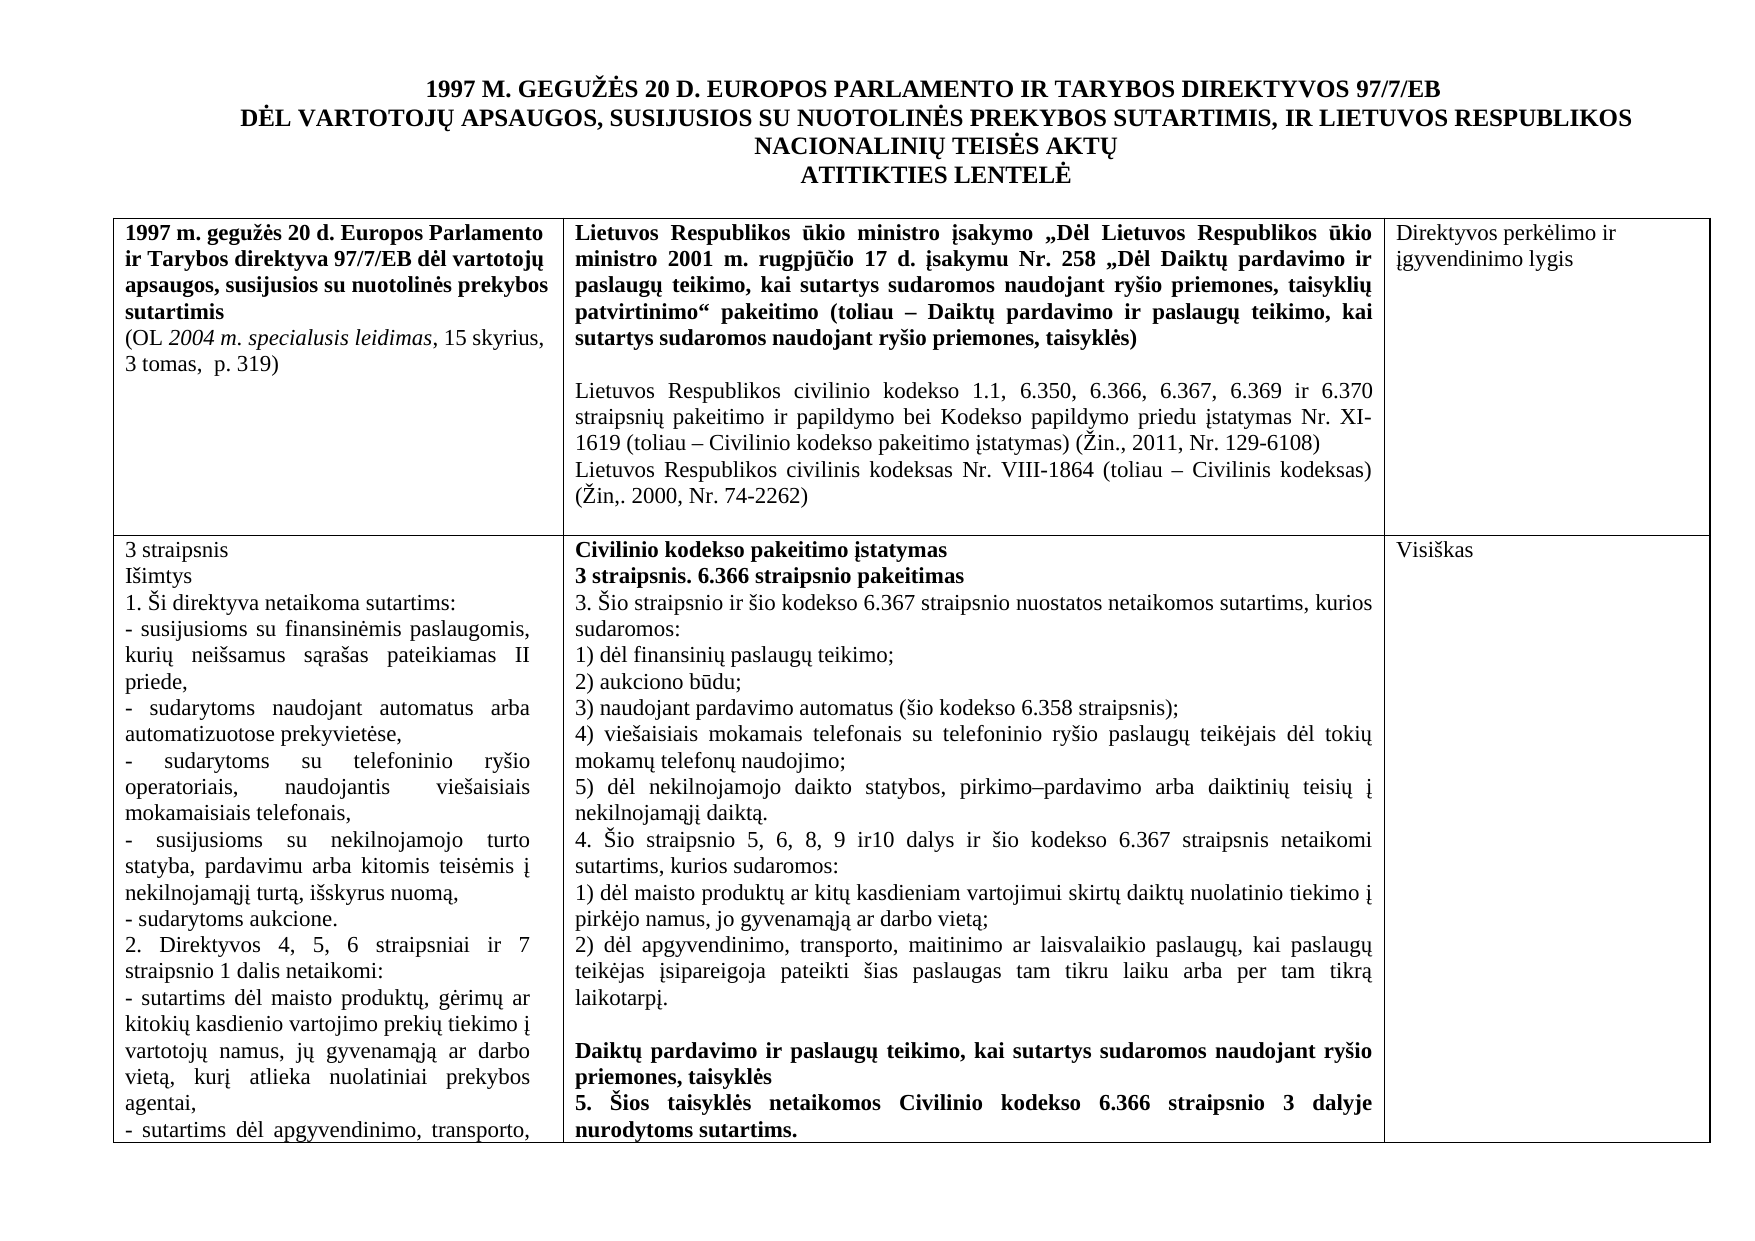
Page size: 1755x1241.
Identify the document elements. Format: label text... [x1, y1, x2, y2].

table_cell Civilinio kodekso pakeitimo įstatymas 3 straipsnis. 6.366 straipsnio pakeitimas 3. Šio straipsnio ir šio kodekso 6.367 straipsnio nuostatos netaikomos sutartims, kurios sudaromos: 1) dėl finansinių paslaugų teikimo; 2) aukciono būdu; 3) naudojant pardavimo automatus (šio kodekso 6.358 straipsnis); 4) viešaisiais mokamais telefonais su telefoninio ryšio paslaugų teikėjais dėl tokių mokamų telefonų naudojimo; 5) dėl nekilnojamojo daikto statybos, pirkimo–pardavimo arba daiktinių teisių į nekilnojamąjį daiktą. 4. Šio straipsnio 5, 6, 8, 9 ir10 dalys ir šio kodekso 6.367 straipsnis netaikomi sutartims, kurios sudaromos: 1) dėl maisto produktų ar kitų kasdieniam vartojimui skirtų daiktų nuolatinio tiekimo į pirkėjo namus, jo gyvenamąją ar darbo vietą; 2) dėl apgyvendinimo, transporto, maitinimo ar laisvalaikio paslaugų, kai paslaugų teikėjas įsipareigoja pateikti šias paslaugas tam tikru laiku arba per tam tikrą laikotarpį. Daiktų pardavimo ir paslaugų teikimo, kai sutartys sudaromos naudojant ryšio priemones, taisyklės 5. Šios taisyklės netaikomos Civilinio kodekso 6.366 straipsnio 3 dalyje nurodytoms sutartims. [564, 536, 1384, 1142]
text DĖL VARTOTOJŲ APSAUGOS, SUSIJUSIOS SU NUOTOLINĖS PREKYBOS SUTARTIMIS, IR LIETUVOS RESPUBLIKOS NACIONALINIŲ TEISĖS AKTŲ [205, 103, 1667, 160]
text 1997 M. GEGUŽĖS 20 D. EUROPOS PARLAMENTO IR TARYBOS DIREKTYVOS 97/7/EB [205, 74, 1667, 103]
text ATITIKTIES LENTELĖ [177, 160, 1695, 189]
table_header 1997 m. gegužės 20 d. Europos Parlamento ir Tarybos direktyva 97/7/EB dėl vartotojų apsaugos, susijusios su nuotolinės prekybos sutartimis (OL 2004 m. specialusis leidimas, 15 skyrius, 3 tomas, p. 319) [114, 219, 563, 535]
table_header Lietuvos Respublikos ūkio ministro įsakymo „Dėl Lietuvos Respublikos ūkio ministro 2001 m. rugpjūčio 17 d. įsakymu Nr. 258 „Dėl Daiktų pardavimo ir paslaugų teikimo, kai sutartys sudaromos naudojant ryšio priemones, taisyklių patvirtinimo“ pakeitimo (toliau – Daiktų pardavimo ir paslaugų teikimo, kai sutartys sudaromos naudojant ryšio priemones, taisyklės) Lietuvos Respublikos civilinio kodekso 1.1, 6.350, 6.366, 6.367, 6.369 ir 6.370 straipsnių pakeitimo ir papildymo bei Kodekso papildymo priedu įstatymas Nr. XI-1619 (toliau – Civilinio kodekso pakeitimo įstatymas) (Žin., 2011, Nr. 129-6108) Lietuvos Respublikos civilinis kodeksas Nr. VIII-1864 (toliau – Civilinis kodeksas) (Žin,. 2000, Nr. 74-2262) [564, 219, 1384, 535]
table_header Direktyvos perkėlimo ir įgyvendinimo lygis [1385, 219, 1709, 535]
table_cell Visiškas [1385, 536, 1709, 1142]
table_cell 3 straipsnis Išimtys 1. Ši direktyva netaikoma sutartims: - susijusioms su finansinėmis paslaugomis, kurių neišsamus sąrašas pateikiamas II priede, - sudarytoms naudojant automatus arba automatizuotose prekyvietėse, - sudarytoms su telefoninio ryšio operatoriais, naudojantis viešaisiais mokamaisiais telefonais, - susijusioms su nekilnojamojo turto statyba, pardavimu arba kitomis teisėmis į nekilnojamąjį turtą, išskyrus nuomą, - sudarytoms aukcione. 2. Direktyvos 4, 5, 6 straipsniai ir 7 straipsnio 1 dalis netaikomi: - sutartims dėl maisto produktų, gėrimų ar kitokių kasdienio vartojimo prekių tiekimo į vartotojų namus, jų gyvenamąją ar darbo vietą, kurį atlieka nuolatiniai prekybos agentai, - sutartims dėl apgyvendinimo, transporto, [114, 536, 563, 1142]
